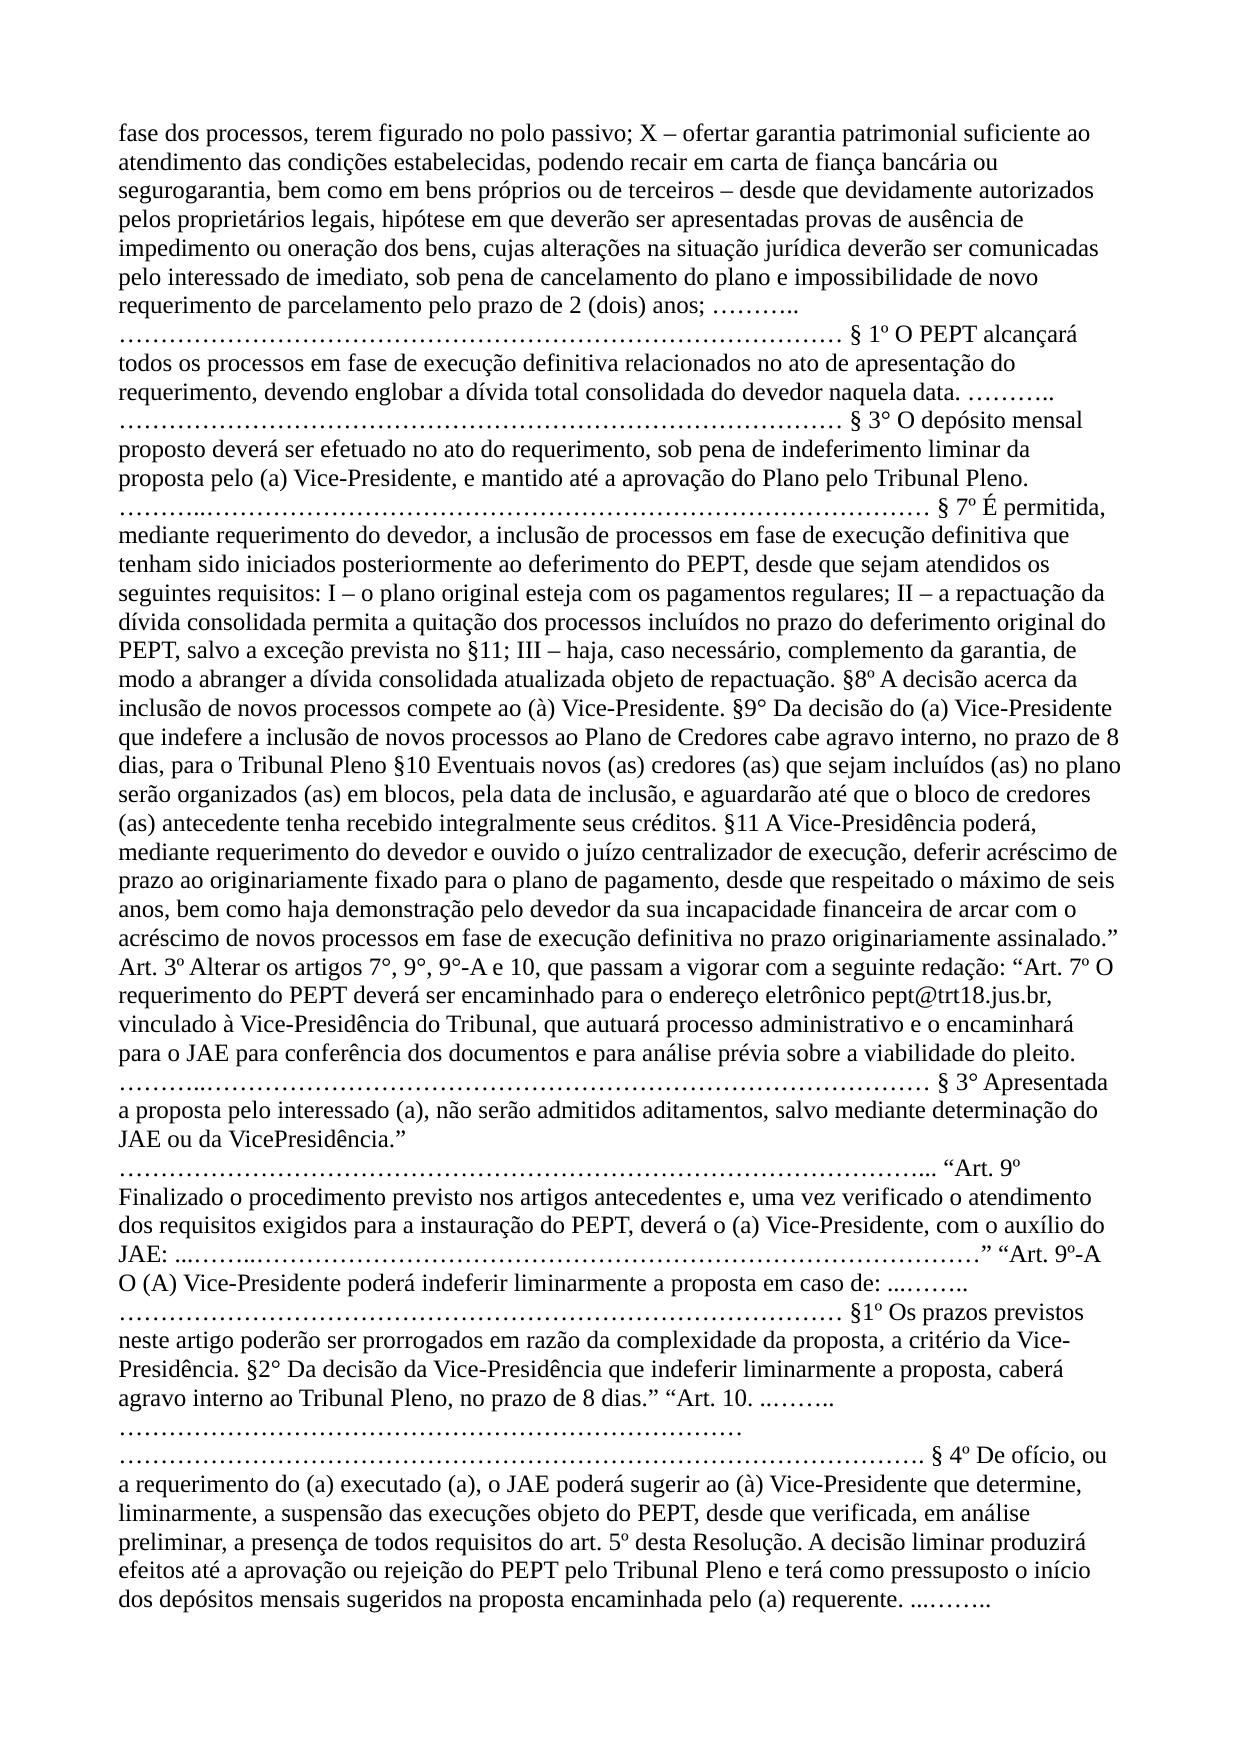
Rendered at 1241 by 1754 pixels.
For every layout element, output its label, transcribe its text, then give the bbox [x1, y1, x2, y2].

text fase dos processos, terem figurado no polo passivo; X – ofertar garantia patrimonial suficiente ao atendimento das condições estabelecidas, podendo recair em carta de fiança bancária ou segurogarantia, bem como em bens próprios ou de terceiros – desde que devidamente autorizados pelos proprietários legais, hipótese em que deverão ser apresentadas provas de ausência de impedimento ou oneração dos bens, cujas alterações na situação jurídica deverão ser comunicadas pelo interessado de imediato, sob pena de cancelamento do plano e impossibilidade de novo requerimento de parcelamento pelo prazo de 2 (dois) anos; ………..…………………………………………………………………………… § 1º O PEPT alcançará todos os processos em fase de execução definitiva relacionados no ato de apresentação do requerimento, devendo englobar a dívida total consolidada do devedor naquela data. ………..…………………………………………………………………………… § 3° O depósito mensal proposto deverá ser efetuado no ato do requerimento, sob pena de indeferimento liminar da proposta pelo (a) Vice-Presidente, e mantido até a aprovação do Plano pelo Tribunal Pleno. ………..…………………………………………………………………………… § 7º É permitida, mediante requerimento do devedor, a inclusão de processos em fase de execução definitiva que tenham sido iniciados posteriormente ao deferimento do PEPT, desde que sejam atendidos os seguintes requisitos: I – o plano original esteja com os pagamentos regulares; II – a repactuação da dívida consolidada permita a quitação dos processos incluídos no prazo do deferimento original do PEPT, salvo a exceção prevista no §11; III – haja, caso necessário, complemento da garantia, de modo a abranger a dívida consolidada atualizada objeto de repactuação. §8º A decisão acerca da inclusão de novos processos compete ao (à) Vice-Presidente. §9° Da decisão do (a) Vice-Presidente que indefere a inclusão de novos processos ao Plano de Credores cabe agravo interno, no prazo de 8 dias, para o Tribunal Pleno §10 Eventuais novos (as) credores (as) que sejam incluídos (as) no plano serão organizados (as) em blocos, pela data de inclusão, e aguardarão até que o bloco de credores (as) antecedente tenha recebido integralmente seus créditos. §11 A Vice-Presidência poderá, mediante requerimento do devedor e ouvido o juízo centralizador de execução, deferir acréscimo de prazo ao originariamente fixado para o plano de pagamento, desde que respeitado o máximo de seis anos, bem como haja demonstração pelo devedor da sua incapacidade financeira de arcar com o acréscimo de novos processos em fase de execução definitiva no prazo originariamente assinalado.” Art. 3º Alterar os artigos 7°, 9°, 9°-A e 10, que passam a vigorar com a seguinte redação: “Art. 7º O requerimento do PEPT deverá ser encaminhado para o endereço eletrônico pept@trt18.jus.br, vinculado à Vice-Presidência do Tribunal, que autuará processo administrativo e o encaminhará para o JAE para conferência dos documentos e para análise prévia sobre a viabilidade do pleito. ………..…………………………………………………………………………… § 3° Apresentada a proposta pelo interessado (a), não serão admitidos aditamentos, salvo mediante determinação do JAE ou da VicePresidência.” ……………………………………………………………………………………... “Art. 9º Finalizado o procedimento previsto nos artigos antecedentes e, uma vez verificado o atendimento dos requisitos exigidos para a instauração do PEPT, deverá o (a) Vice-Presidente, com o auxílio do JAE: ...……..……………………………………………………………………………” “Art. 9º-A O (A) Vice-Presidente poderá indeferir liminarmente a proposta em caso de: ...……..…………………………………………………………………………… §1º Os prazos previstos neste artigo poderão ser prorrogados em razão da complexidade da proposta, a critério da Vice-Presidência. §2° Da decisão da Vice-Presidência que indeferir liminarmente a proposta, caberá agravo interno ao Tribunal Pleno, no prazo de 8 dias.” “Art. 10. ..……..………………………………………………………………… ……………………………………………………………………………………. § 4º De ofício, ou a requerimento do (a) executado (a), o JAE poderá sugerir ao (à) Vice-Presidente que determine, liminarmente, a suspensão das execuções objeto do PEPT, desde que verificada, em análise preliminar, a presença de todos requisitos do art. 5º desta Resolução. A decisão liminar produzirá efeitos até a aprovação ou rejeição do PEPT pelo Tribunal Pleno e terá como pressuposto o início dos depósitos mensais sugeridos na proposta encaminhada pelo (a) requerente. ...…….. [118, 118, 1122, 1613]
